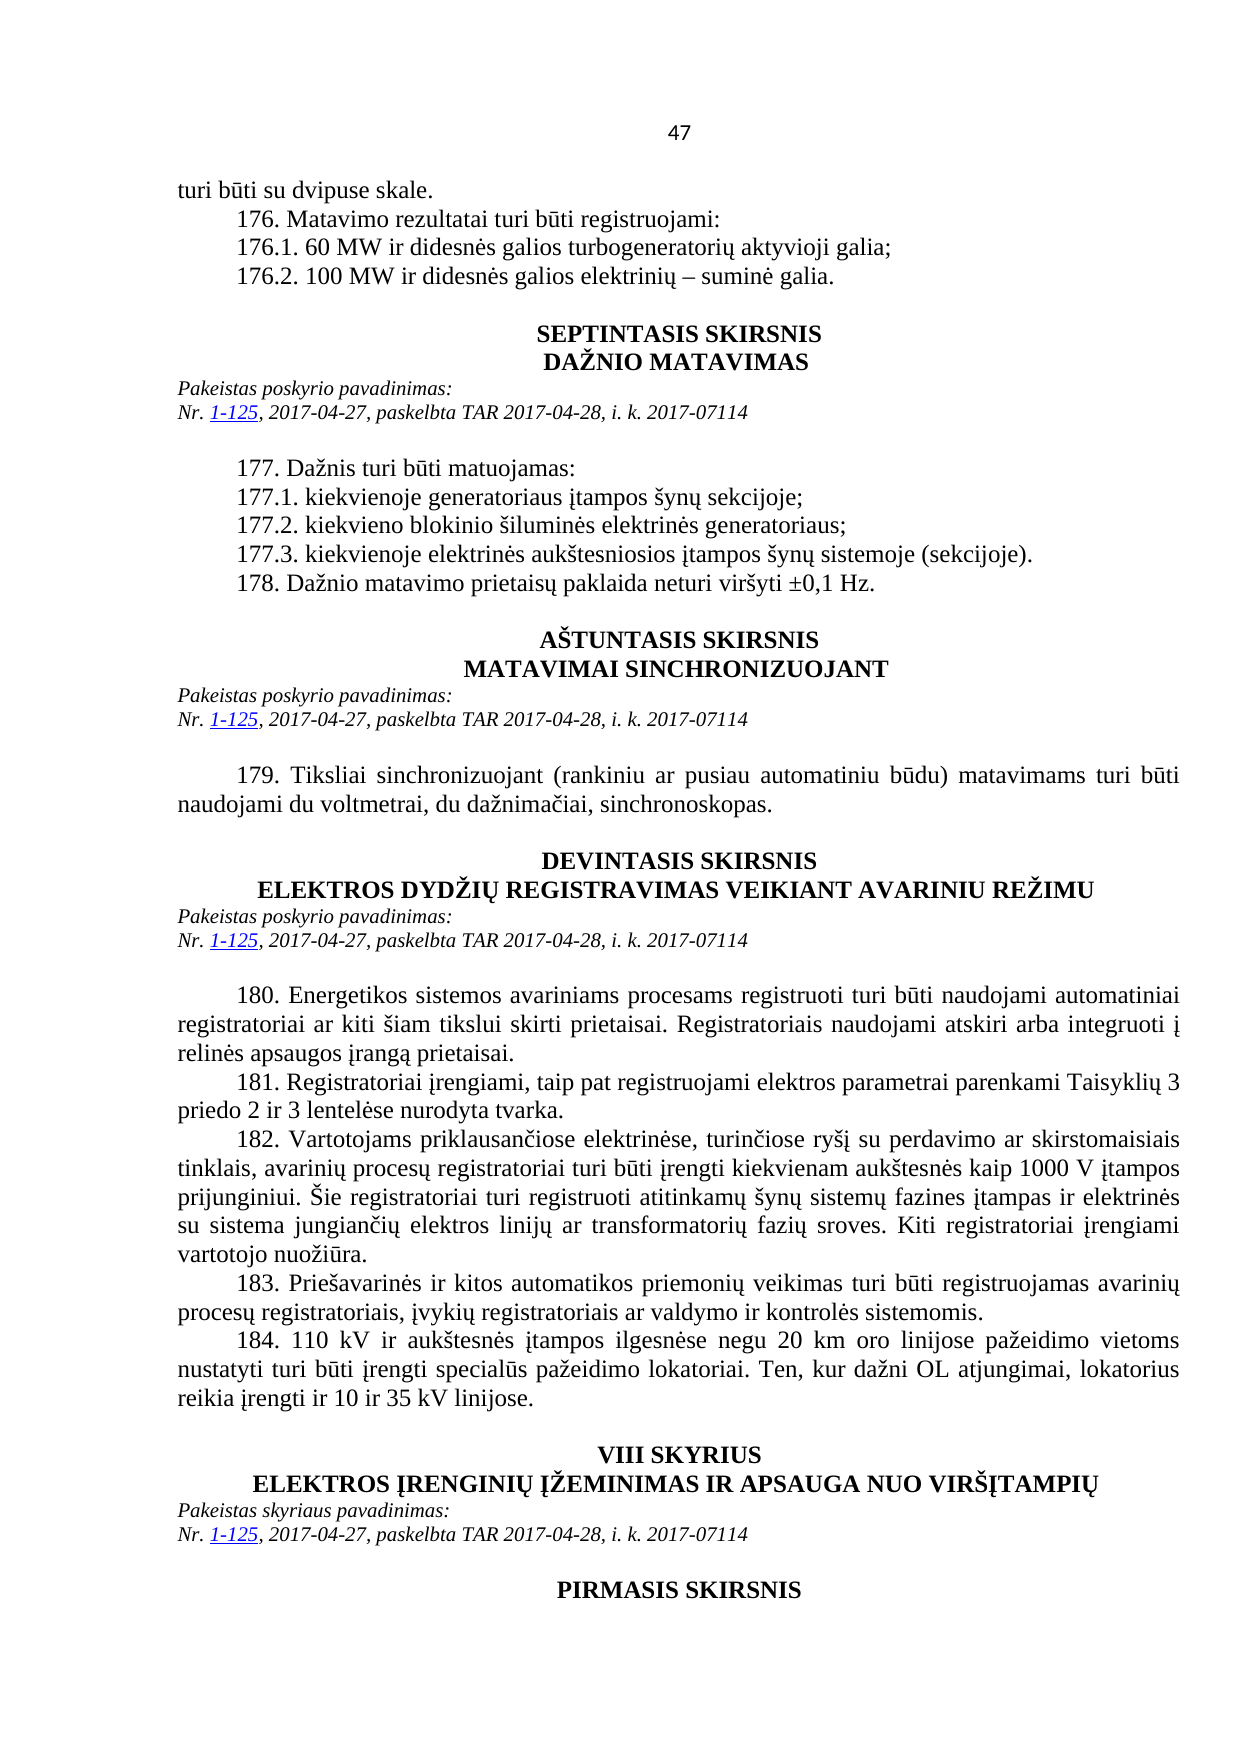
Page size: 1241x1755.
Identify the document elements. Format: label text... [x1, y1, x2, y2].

text AŠTUNTASIS SKIRSNIS [177, 626, 1181, 654]
text ELEKTROS DYDŽIŲ REGISTRAVIMAS VEIKIANT AVARINIU REŽIMU [177, 875, 1181, 904]
text Nr. 1-125, 2017-04-27, paskelbta TAR 2017-04-28, i. k. 2017-07114 [177, 707, 1181, 731]
text Pakeistas skyriaus pavadinimas: [177, 1498, 1181, 1522]
text PIRMASIS SKIRSNIS [177, 1575, 1181, 1604]
text 184. 110 kV ir aukštesnės įtampos ilgesnėse negu 20 km oro linijose pažeidimo vietoms nustatyti turi būti įrengti specialūs pažeidimo lokatoriai. Ten, kur dažni OL atjungimai, lokatorius reikia įrengti ir 10 ir 35 kV linijose. [177, 1326, 1181, 1412]
text Nr. 1-125, 2017-04-27, paskelbta TAR 2017-04-28, i. k. 2017-07114 [177, 1522, 1181, 1546]
text DEVINTASIS SKIRSNIS [177, 846, 1181, 875]
text ELEKTROS ĮRENGINIŲ ĮŽEMINIMAS IR APSAUGA NUO VIRŠĮTAMPIŲ [177, 1469, 1181, 1498]
text 176. Matavimo rezultatai turi būti registruojami: [177, 204, 1181, 232]
text 177.1. kiekvienoje generatoriaus įtampos šynų sekcijoje; [177, 482, 1181, 511]
text 176.1. 60 MW ir didesnės galios turbogeneratorių aktyvioji galia; [177, 232, 1181, 261]
text 178. Dažnio matavimo prietaisų paklaida neturi viršyti ±0,1 Hz. [177, 568, 1181, 597]
text Pakeistas poskyrio pavadinimas: [177, 376, 1181, 400]
text Nr. 1-125, 2017-04-27, paskelbta TAR 2017-04-28, i. k. 2017-07114 [177, 928, 1181, 952]
text 182. Vartotojams priklausančiose elektrinėse, turinčiose ryšį su perdavimo ar skirstomaisiais tinklais, avarinių procesų registratoriai turi būti įrengti kiekvienam aukštesnės kaip 1000 V įtampos prijunginiui. Šie registratoriai turi registruoti atitinkamų šynų sistemų fazines įtampas ir elektrinės su sistema jungiančių elektros linijų ar transformatorių fazių sroves. Kiti registratoriai įrengiami vartotojo nuožiūra. [177, 1124, 1181, 1268]
text Nr. 1-125, 2017-04-27, paskelbta TAR 2017-04-28, i. k. 2017-07114 [177, 400, 1181, 424]
text 179. Tiksliai sinchronizuojant (rankiniu ar pusiau automatiniu būdu) matavimams turi būti naudojami du voltmetrai, du dažnimačiai, sinchronoskopas. [177, 760, 1181, 817]
text 177.2. kiekvieno blokinio šiluminės elektrinės generatoriaus; [177, 511, 1181, 539]
text Pakeistas poskyrio pavadinimas: [177, 683, 1181, 707]
text Pakeistas poskyrio pavadinimas: [177, 904, 1181, 928]
text 181. Registratoriai įrengiami, taip pat registruojami elektros parametrai parenkami Taisyklių 3 priedo 2 ir 3 lentelėse nurodyta tvarka. [177, 1067, 1181, 1124]
subtitle SEPTINTASIS SKIRSNIS [177, 319, 1181, 347]
subtitle DAŽNIO MATAVIMAS [177, 347, 1181, 376]
text 183. Priešavarinės ir kitos automatikos priemonių veikimas turi būti registruojamas avarinių procesų registratoriais, įvykių registratoriais ar valdymo ir kontrolės sistemomis. [177, 1268, 1181, 1326]
text VIII SKYRIUS [177, 1441, 1181, 1469]
text MATAVIMAI SINCHRONIZUOJANT [177, 654, 1181, 683]
text 176.2. 100 MW ir didesnės galios elektrinių – suminė galia. [177, 261, 1181, 290]
text 177.3. kiekvienoje elektrinės aukštesniosios įtampos šynų sistemoje (sekcijoje). [177, 539, 1181, 568]
text 180. Energetikos sistemos avariniams procesams registruoti turi būti naudojami automatiniai registratoriai ar kiti šiam tikslui skirti prietaisai. Registratoriais naudojami atskiri arba integruoti į relinės apsaugos įrangą prietaisai. [177, 981, 1181, 1067]
text turi būti su dvipuse skale. [177, 175, 1181, 204]
text 177. Dažnis turi būti matuojamas: [177, 453, 1181, 482]
